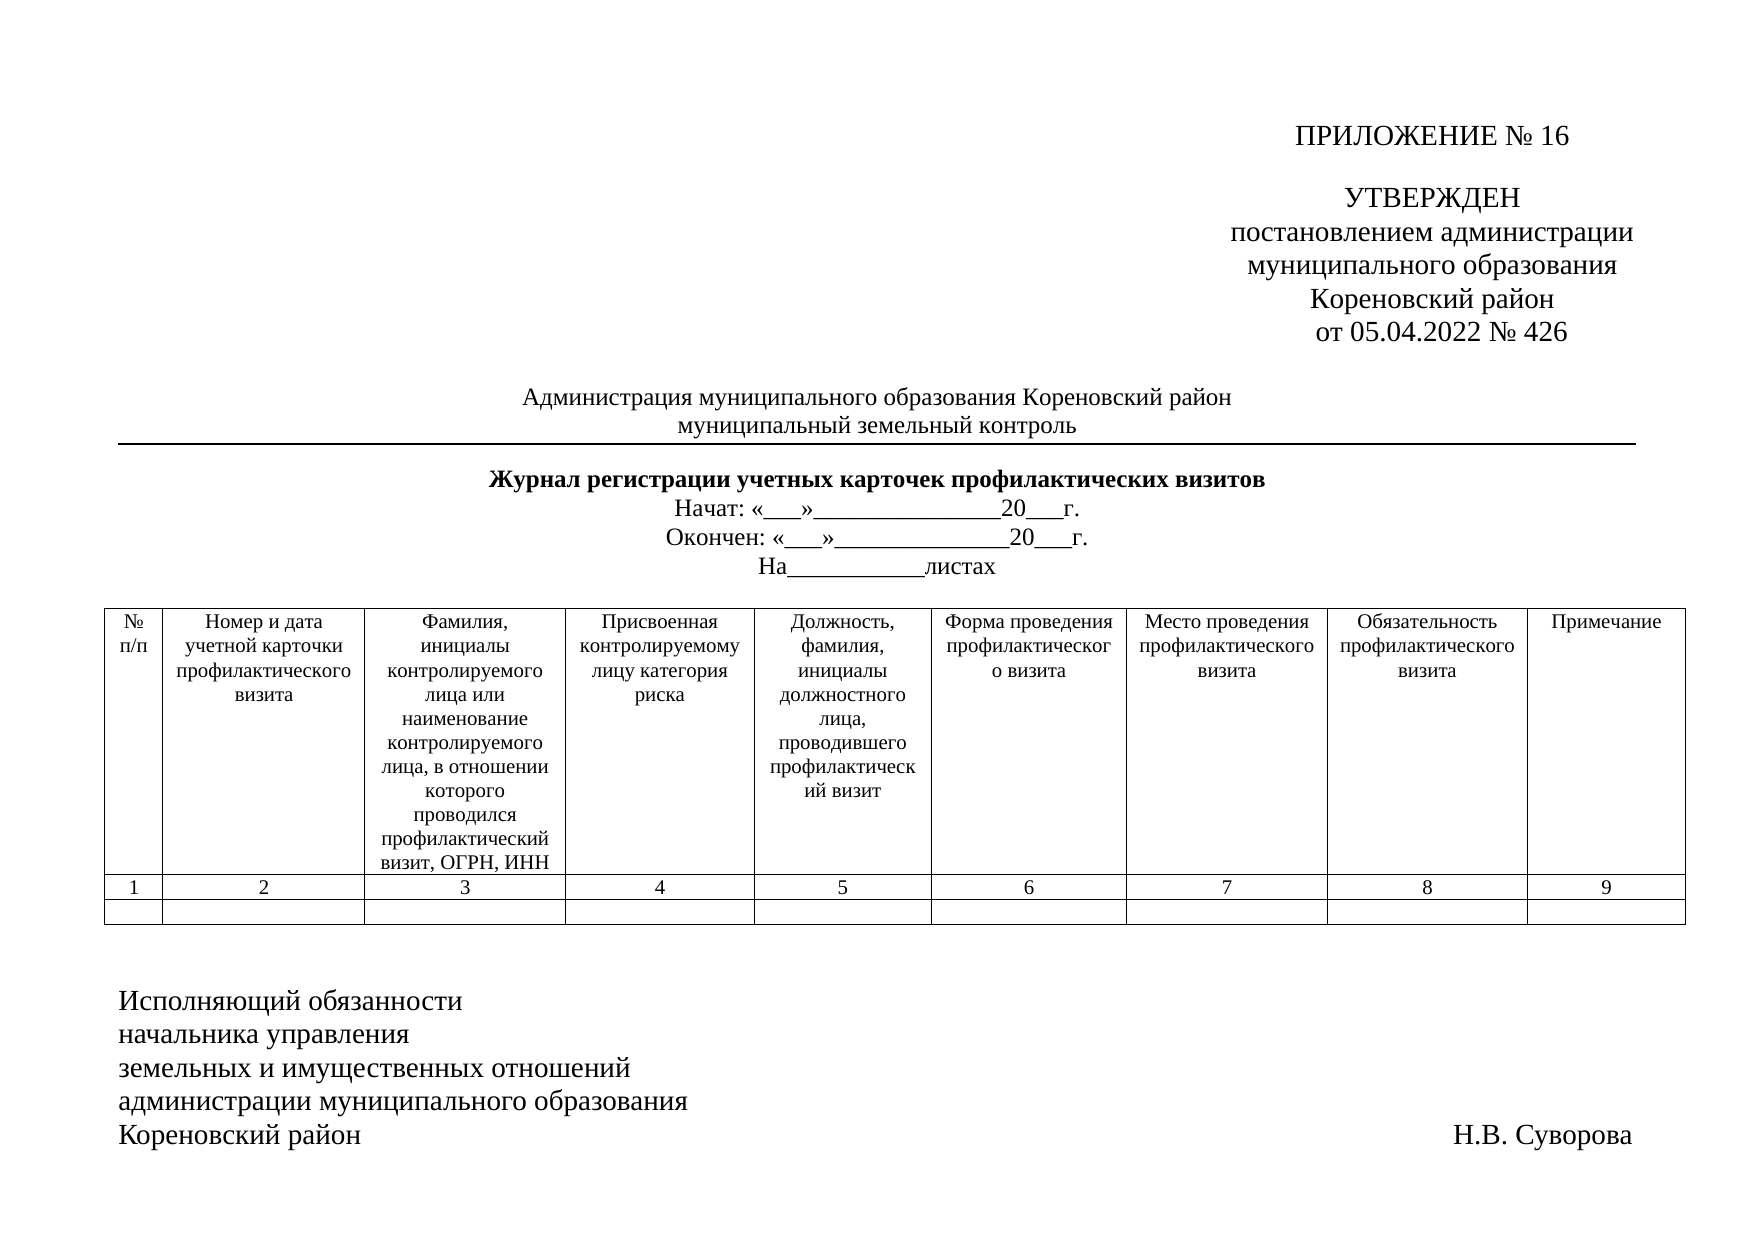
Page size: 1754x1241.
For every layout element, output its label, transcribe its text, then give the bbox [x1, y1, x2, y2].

table_cell [1528, 900, 1685, 924]
table_header Примечание [1528, 609, 1685, 874]
text Администрация муниципального образования Кореновский район [118, 382, 1636, 410]
text Начат: «___»_______________20___г. [118, 493, 1636, 522]
table_cell 6 [932, 875, 1126, 899]
table_cell 3 [365, 875, 565, 899]
text постановлением администрации муниципального образования Кореновский район [1228, 214, 1636, 314]
table_cell 4 [566, 875, 754, 899]
table_header Место проведения профилактического визита [1127, 609, 1327, 874]
text ПРИЛОЖЕНИЕ № 16 [1228, 118, 1636, 152]
table_cell 7 [1127, 875, 1327, 899]
text муниципальный земельный контроль [118, 410, 1636, 443]
text Окончен: «___»______________20___г. [118, 522, 1636, 551]
table_cell [1328, 900, 1527, 924]
text земельных и имущественных отношений [118, 1050, 1636, 1083]
table_header Присвоенная контролируемому лицу категория риска [566, 609, 754, 874]
table_cell [105, 900, 162, 924]
table_header Форма проведения профилактического визита [932, 609, 1126, 874]
table_header Должность, фамилия, инициалы должностного лица, проводившего профилактический визит [755, 609, 931, 874]
table_cell 1 [105, 875, 162, 899]
table_header Обязательность профилактического визита [1328, 609, 1527, 874]
table_cell 8 [1328, 875, 1527, 899]
table_cell 9 [1528, 875, 1685, 899]
table_cell [365, 900, 565, 924]
text Исполняющий обязанности [118, 983, 1636, 1016]
table_cell [566, 900, 754, 924]
table_header Фамилия, инициалы контролируемого лица или наименование контролируемого лица, в отношении которого проводился профилактический визит, ОГРН, ИНН [365, 609, 565, 874]
table_cell 5 [755, 875, 931, 899]
text УТВЕРЖДЕН [1228, 180, 1636, 214]
table_cell [932, 900, 1126, 924]
table_header Номер и дата учетной карточки профилактического визита [163, 609, 364, 874]
text На___________листах [118, 551, 1636, 579]
text начальника управления [118, 1016, 1636, 1050]
text администрации муниципального образования [118, 1083, 1636, 1117]
title Журнал регистрации учетных карточек профилактических визитов [118, 464, 1636, 493]
table_header № п/п [105, 609, 162, 874]
table_cell [163, 900, 364, 924]
table_cell [1127, 900, 1327, 924]
table_cell 2 [163, 875, 364, 899]
table_cell [755, 900, 931, 924]
text от 05.04.2022 № 426 [714, 314, 1636, 348]
text Кореновский район Н.В. Суворова [118, 1117, 1636, 1151]
